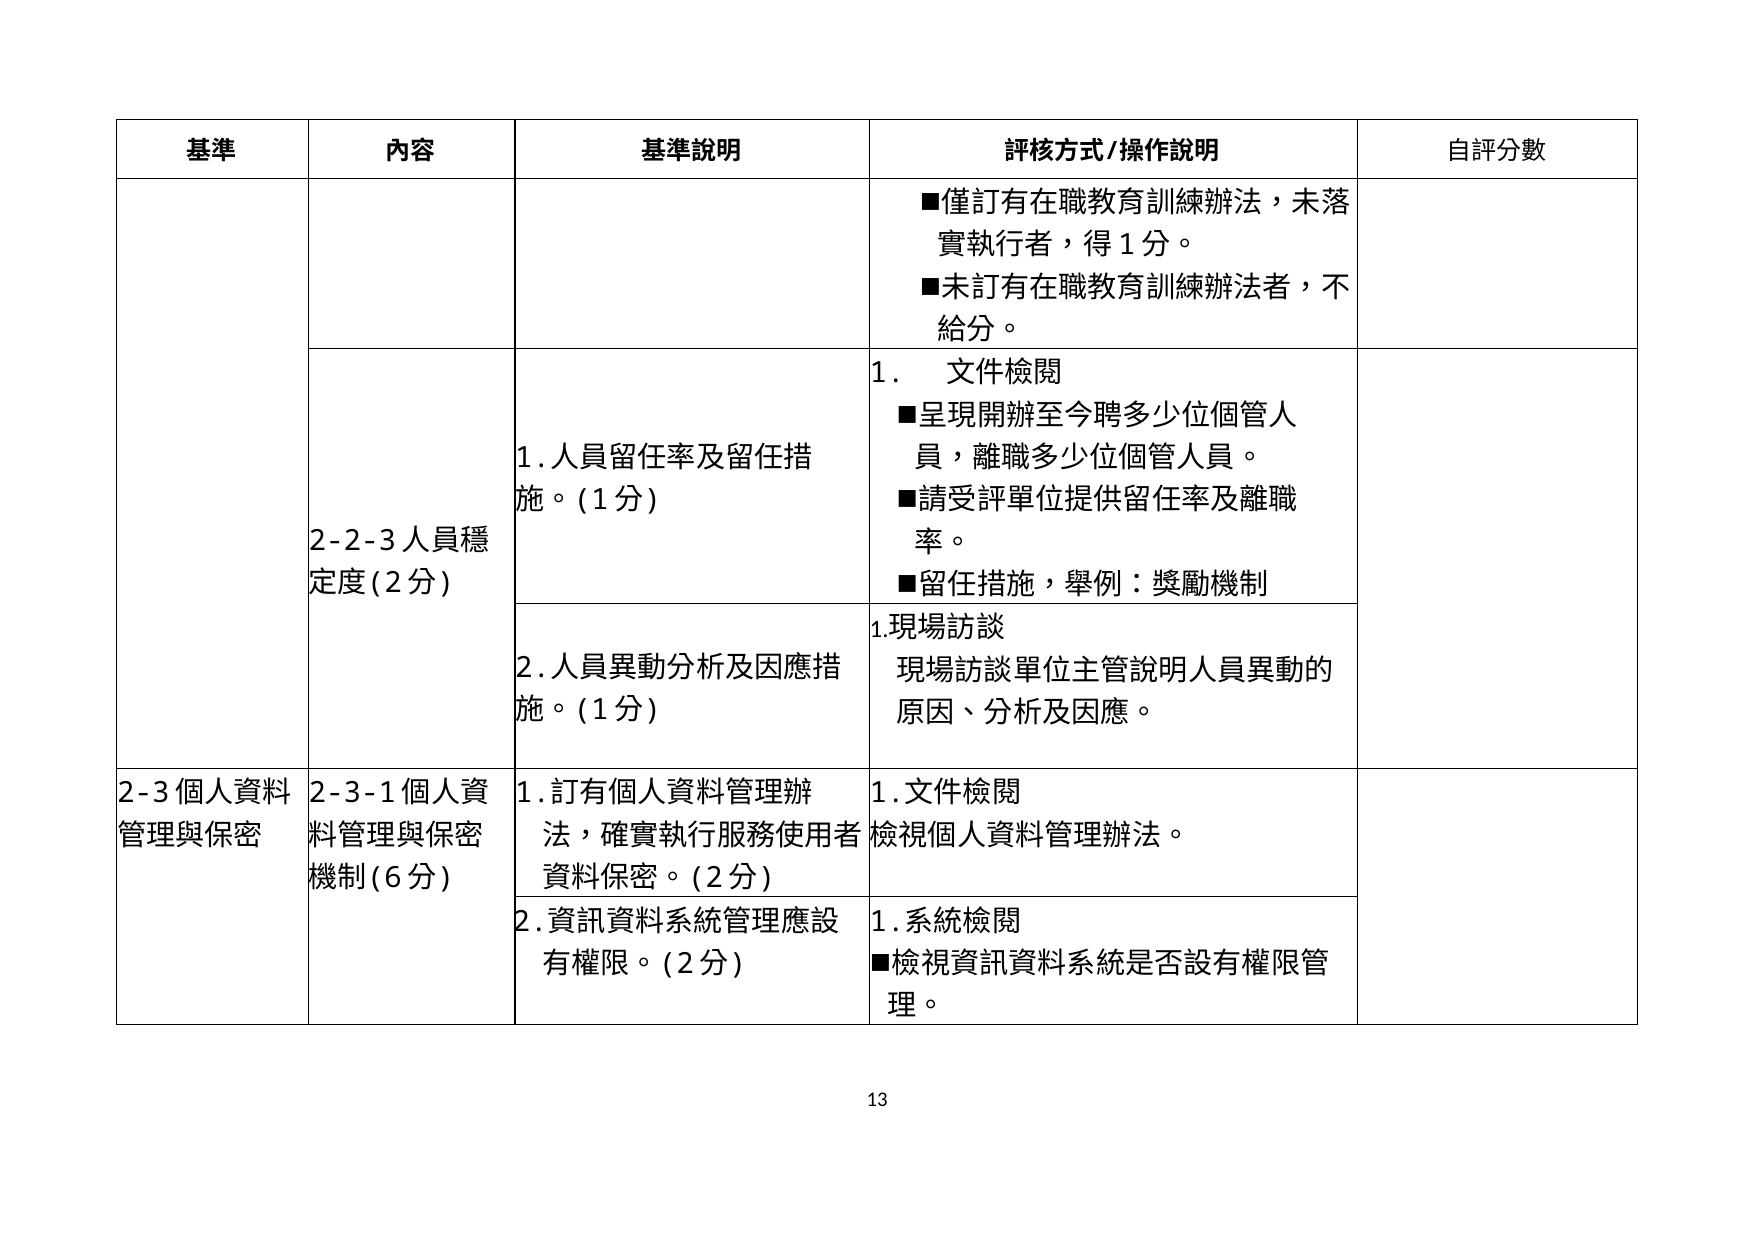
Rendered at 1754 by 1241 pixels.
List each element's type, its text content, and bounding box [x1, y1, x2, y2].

table_cell 文件檢閱 單位是否針對人員不同領域個管人員擬定在職教育訓練規劃，落實實施並留有紀錄，相關教育訓練課程建議包含失智相關課程及專業服務相關課程。 評分方式： 依個管不同需求訂有在職教育訓練辦法，且留有訓練紀錄者，得2分。 僅訂有在職教育訓練辦法，未落實執行者，得1分。 未訂有在職教育訓練辦法者，不給分。 [870, 179, 1357, 348]
table_cell 2-3-1個人資料管理與保密機制(6分) [309, 769, 514, 1024]
table_cell 1.訂有個人資料管理辦法，確實執行服務使用者資料保密。(2分) [516, 769, 869, 896]
table_cell [309, 179, 514, 348]
table_cell [117, 179, 308, 768]
table_header 基準 [117, 120, 308, 178]
table_cell 文件檢閱 檢視個人資料管理辦法。 [870, 769, 1357, 896]
table_cell 2.人員異動分析及因應措施。(1分) [516, 604, 869, 768]
table_cell 系統檢閱 檢視資訊資料系統是否設有權限管理。 如受評單位瀏覽器設定記住密碼者，扣0.5分。 [870, 897, 1357, 1024]
table_cell [1358, 179, 1637, 348]
table_header 自評分數 [1358, 120, 1637, 178]
table_header 評核方式/操作說明 [870, 120, 1357, 178]
table_header 基準說明 [516, 120, 869, 178]
table_cell [1358, 349, 1637, 768]
table_header 內容 [309, 120, 514, 178]
table_cell 1.人員留任率及留任措施。(1分) [516, 349, 869, 603]
table_cell [516, 179, 869, 348]
table_cell 現場訪談 現場訪談單位主管說明人員異動的原因、分析及因應。 [870, 604, 1357, 768]
table_cell 2.資訊資料系統管理應設有權限。(2分) [516, 897, 869, 1024]
table_cell 2-2-3人員穩定度(2分) [309, 349, 514, 768]
table_cell [1358, 769, 1637, 1024]
table_cell 2-3個人資料管理與保密 [117, 769, 308, 1024]
table_cell 文件檢閱 呈現開辦至今聘多少位個管人員，離職多少位個管人員。 請受評單位提供留任率及離職率。 留任措施，舉例：獎勵機制 [870, 349, 1357, 603]
